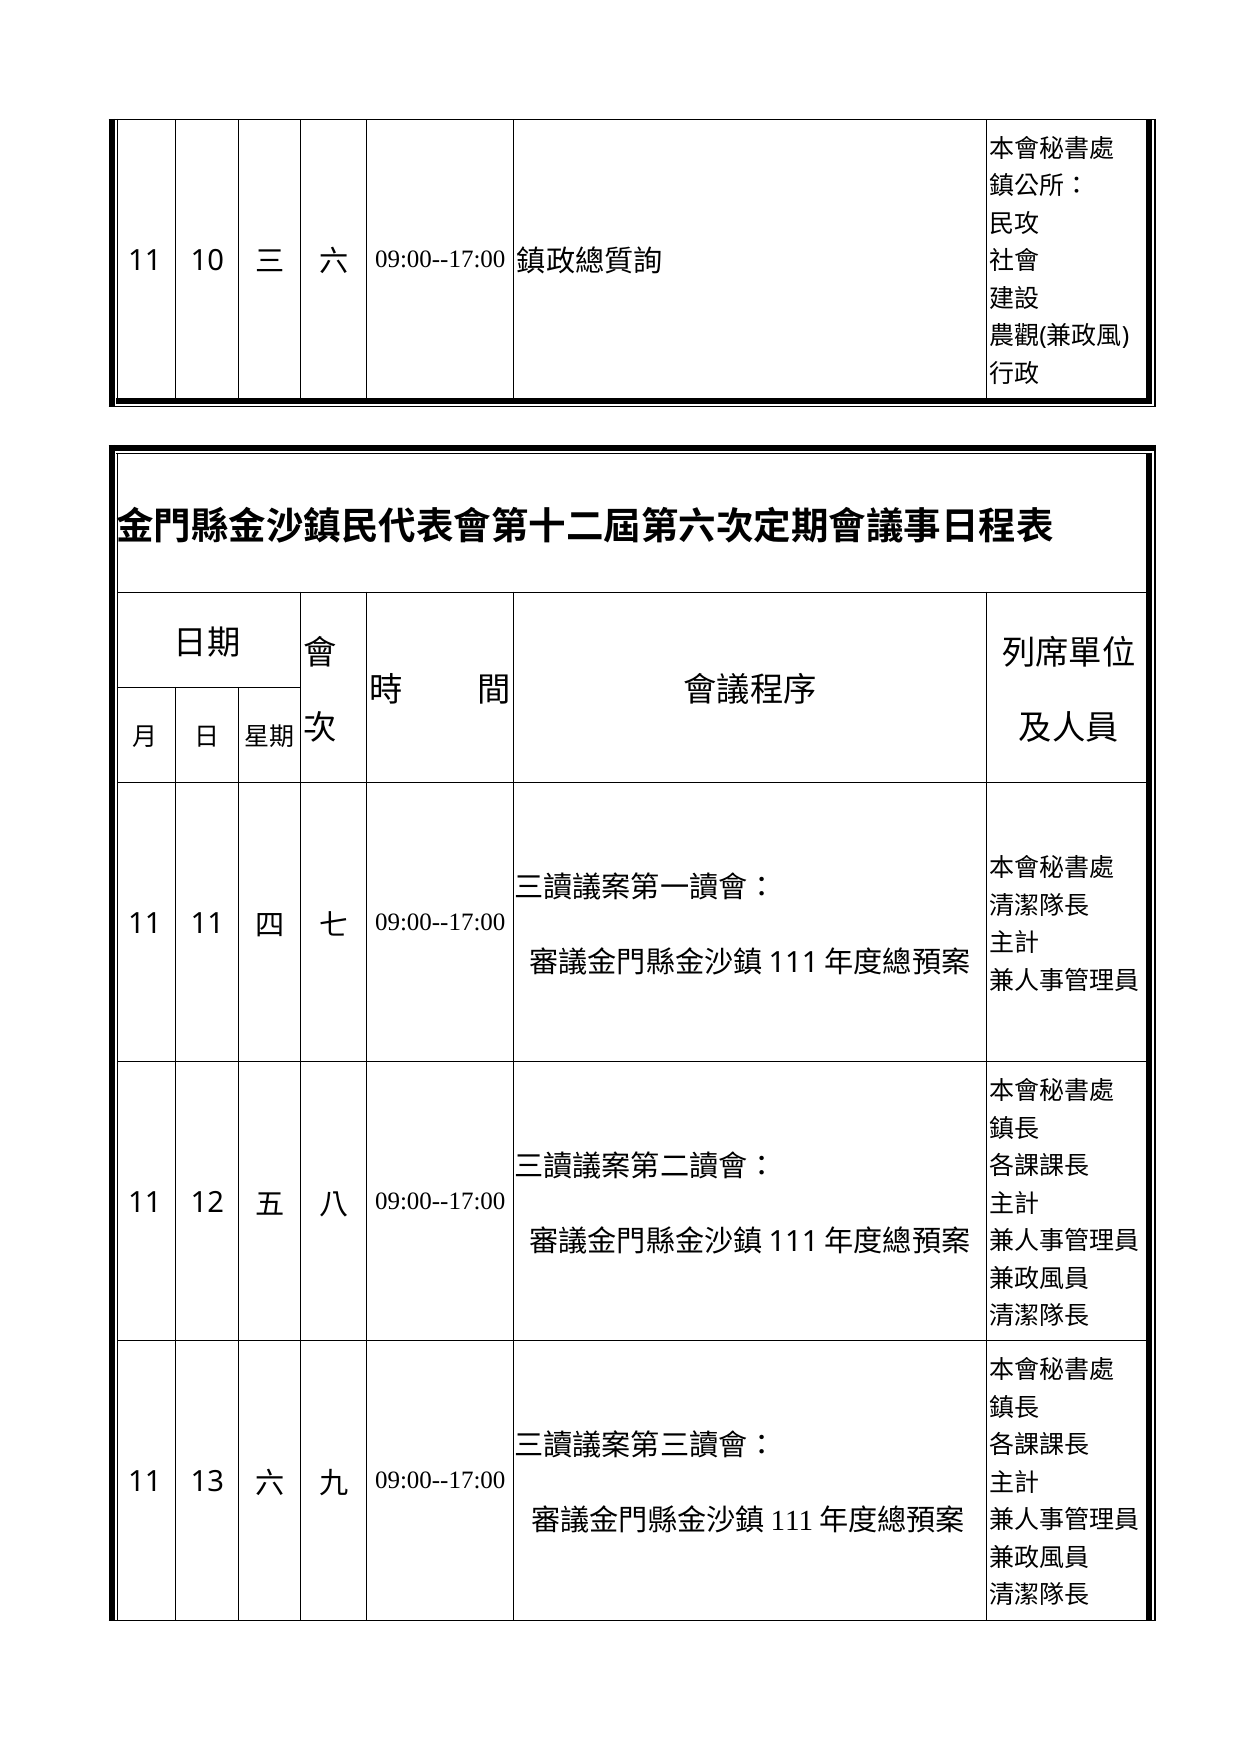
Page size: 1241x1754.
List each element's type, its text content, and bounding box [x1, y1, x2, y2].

table_cell 本會秘書處 鎮長 各課課長 主計 兼人事管理員 兼政風員 清潔隊長 [987, 1062, 1146, 1340]
table_cell 09:00--17:00 [367, 120, 513, 398]
table_cell 09:00--17:00 [367, 1062, 513, 1340]
table_cell 11 [118, 1341, 175, 1619]
table_cell 11 [118, 1062, 175, 1340]
table_cell 六 [301, 120, 366, 398]
table_cell 13 [176, 1341, 238, 1619]
table_cell 會次 [301, 593, 366, 782]
table_cell 月 [118, 688, 175, 782]
table_cell 三讀議案第一讀會： 審議金門縣金沙鎮111年度總預案 [514, 783, 986, 1061]
table_cell 鎮政總質詢 [514, 120, 986, 398]
table_cell 九 [301, 1341, 366, 1619]
table_cell 六 [239, 1341, 300, 1619]
table_cell 本會秘書處 鎮公所： 民攻 社會 建設 農觀(兼政風) 行政 [987, 120, 1146, 398]
table_cell 09:00--17:00 [367, 1341, 513, 1619]
table_cell 11 [176, 783, 238, 1061]
table_cell 三讀議案第二讀會： 審議金門縣金沙鎮111年度總預案 [514, 1062, 986, 1340]
table_cell 本會秘書處 清潔隊長 主計 兼人事管理員 [987, 783, 1146, 1061]
table_cell 列席單位及人員 [987, 593, 1146, 782]
table_header 金門縣金沙鎮民代表會第十二屆第六次定期會議事日程表 [118, 454, 1146, 592]
table_cell 本會秘書處 鎮長 各課課長 主計 兼人事管理員 兼政風員 清潔隊長 [987, 1341, 1146, 1619]
table_cell 五 [239, 1062, 300, 1340]
table_cell 七 [301, 783, 366, 1061]
table_cell 三讀議案第三讀會： 審議金門縣金沙鎮111年度總預案 [514, 1341, 986, 1619]
table_cell 日 [176, 688, 238, 782]
table_cell 四 [239, 783, 300, 1061]
table_cell 11 [118, 783, 175, 1061]
table_cell 星期 [239, 688, 300, 782]
table_cell 11 [118, 120, 175, 398]
table_cell 時間 [367, 593, 513, 782]
table_cell 會議程序 [514, 593, 986, 782]
table_cell 10 [176, 120, 238, 398]
table_cell 八 [301, 1062, 366, 1340]
table_cell 三 [239, 120, 300, 398]
table_cell 日期 [118, 593, 300, 687]
table_cell 12 [176, 1062, 238, 1340]
table_cell 09:00--17:00 [367, 783, 513, 1061]
